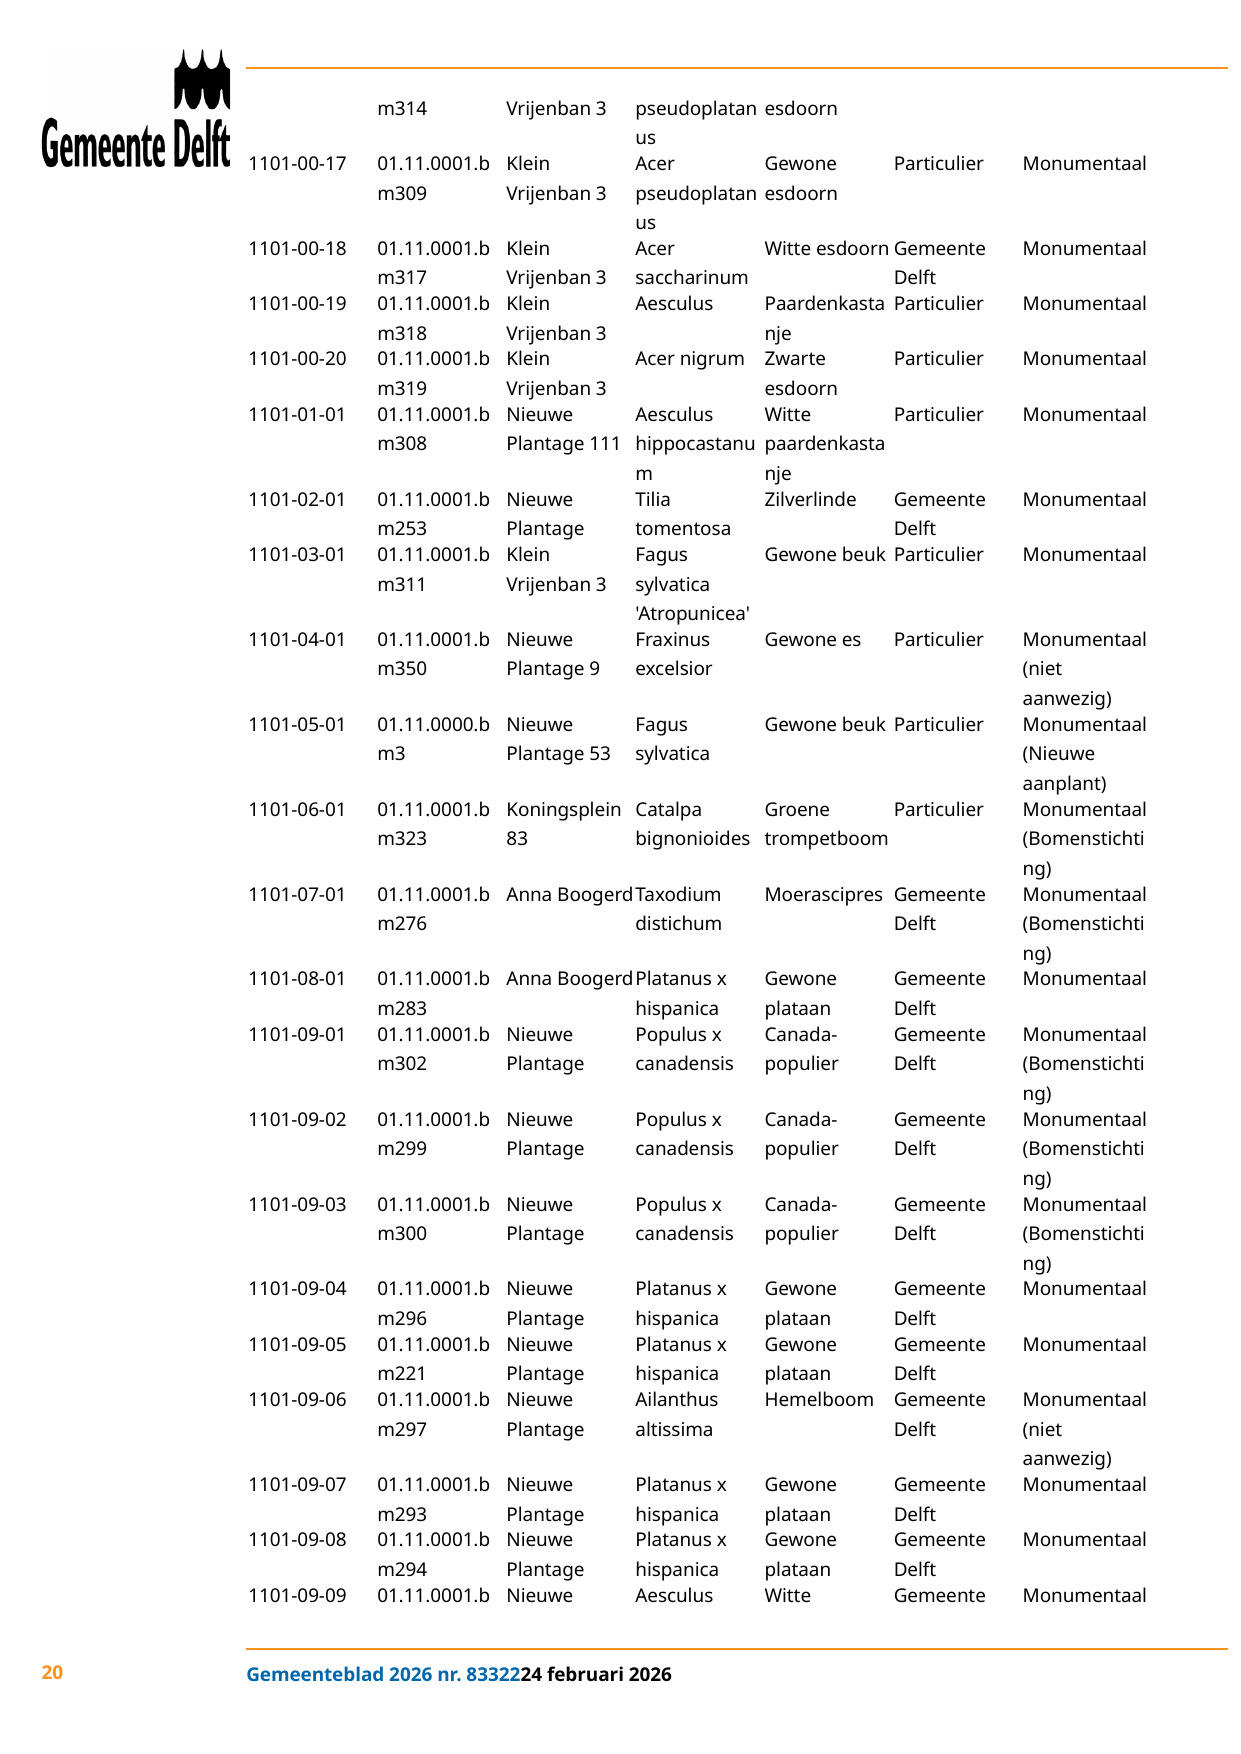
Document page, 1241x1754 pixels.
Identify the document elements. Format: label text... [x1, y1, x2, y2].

table_cell 01.11.0001.bm323 [377, 796, 506, 881]
table_cell Monumentaal [1023, 1276, 1152, 1331]
table_cell Koningsplein 83 [506, 796, 635, 881]
table_cell Platanus x hispanica [635, 1471, 764, 1526]
table_cell 1101-09-08 [248, 1526, 377, 1582]
table_cell Gewone plataan [764, 1471, 893, 1526]
table_cell Monumentaal (Bomenstichting) [1023, 1191, 1152, 1276]
table_cell 1101-09-01 [248, 1021, 377, 1106]
table_cell Particulier [894, 401, 1022, 486]
table_cell Monumentaal [1023, 966, 1152, 1021]
table_cell Gemeente Delft [894, 1106, 1022, 1191]
table_cell Monumentaal (niet aanwezig) [1023, 626, 1152, 711]
table_cell Acer nigrum [635, 346, 764, 401]
table_cell Canada-populier [764, 1021, 893, 1106]
table_cell [894, 95, 1022, 150]
table_cell 01.11.0001.bm293 [377, 1471, 506, 1526]
table_cell Klein Vrijenban 3 [506, 290, 635, 346]
table_cell Gewone beuk [764, 541, 893, 626]
table_cell Tilia tomentosa [635, 486, 764, 541]
table_cell Particulier [894, 541, 1022, 626]
table_cell Monumentaal (Bomenstichting) [1023, 1021, 1152, 1106]
table_cell Moerascipres [764, 881, 893, 966]
table_cell Groene trompetboom [764, 796, 893, 881]
table_cell Monumentaal [1023, 290, 1152, 346]
table_cell Anna Boogerd [506, 881, 635, 966]
table_cell Gemeente Delft [894, 1331, 1022, 1386]
table_cell 01.11.0001.bm309 [377, 150, 506, 235]
table_cell Monumentaal (Bomenstichting) [1023, 796, 1152, 881]
table_cell Platanus x hispanica [635, 1331, 764, 1386]
table_cell Nieuwe Plantage [506, 1526, 635, 1582]
table_cell 1101-09-03 [248, 1191, 377, 1276]
table_cell Monumentaal [1023, 150, 1152, 235]
table_cell Gemeente Delft [894, 881, 1022, 966]
table_cell 1101-08-01 [248, 966, 377, 1021]
table_cell 01.11.0001.bm253 [377, 486, 506, 541]
table_cell Fagus sylvatica 'Atropunicea' [635, 541, 764, 626]
table_cell Platanus x hispanica [635, 1276, 764, 1331]
table_cell Gemeente Delft [894, 1021, 1022, 1106]
table_cell Acer pseudoplatanus [635, 150, 764, 235]
table_cell 1101-02-01 [248, 486, 377, 541]
table_cell Nieuwe Plantage [506, 1106, 635, 1191]
table_cell Canada-populier [764, 1191, 893, 1276]
table_cell m314 [377, 95, 506, 150]
table_cell Particulier [894, 626, 1022, 711]
table_cell Nieuwe Plantage [506, 486, 635, 541]
table_cell Platanus x hispanica [635, 1526, 764, 1582]
table_cell Nieuwe Plantage [506, 1471, 635, 1526]
table_cell Nieuwe Plantage [506, 1331, 635, 1386]
table_cell Populus x canadensis [635, 1106, 764, 1191]
table_cell Paardenkastanje [764, 290, 893, 346]
table_cell Aesculus [635, 290, 764, 346]
table_cell Gewone plataan [764, 1276, 893, 1331]
table_cell Catalpa bignonioides [635, 796, 764, 881]
table_cell 01.11.0001.bm300 [377, 1191, 506, 1276]
table_cell Ailanthus altissima [635, 1386, 764, 1471]
table_cell Particulier [894, 290, 1022, 346]
table_cell 01.11.0001.bm276 [377, 881, 506, 966]
table_cell Acer saccharinum [635, 235, 764, 290]
table_cell Particulier [894, 711, 1022, 796]
table_cell Klein Vrijenban 3 [506, 346, 635, 401]
table_cell Populus x canadensis [635, 1191, 764, 1276]
table_cell Particulier [894, 150, 1022, 235]
table_cell Anna Boogerd [506, 966, 635, 1021]
table_cell Nieuwe Plantage [506, 1021, 635, 1106]
table_cell Monumentaal [1023, 486, 1152, 541]
table_cell Klein Vrijenban 3 [506, 235, 635, 290]
table_cell 01.11.0001.bm319 [377, 346, 506, 401]
table_cell Particulier [894, 796, 1022, 881]
table_cell 1101-00-18 [248, 235, 377, 290]
table_cell Gemeente Delft [894, 1191, 1022, 1276]
table_cell Platanus x hispanica [635, 966, 764, 1021]
table_cell 1101-06-01 [248, 796, 377, 881]
table_cell Aesculus [635, 1582, 764, 1607]
table_cell Gemeente Delft [894, 1471, 1022, 1526]
table_cell Fagus sylvatica [635, 711, 764, 796]
table_cell Witte esdoorn [764, 235, 893, 290]
table_cell Hemelboom [764, 1386, 893, 1471]
table_cell 1101-00-19 [248, 290, 377, 346]
table_cell Gemeente Delft [894, 966, 1022, 1021]
table_cell Gewone plataan [764, 1331, 893, 1386]
table_cell 01.11.0001.bm318 [377, 290, 506, 346]
table_cell Gewone es [764, 626, 893, 711]
table_cell Monumentaal (niet aanwezig) [1023, 1386, 1152, 1471]
table_cell Nieuwe Plantage [506, 1191, 635, 1276]
table_cell 01.11.0001.bm317 [377, 235, 506, 290]
table_cell 1101-01-01 [248, 401, 377, 486]
table_cell 1101-09-04 [248, 1276, 377, 1331]
table_cell 1101-04-01 [248, 626, 377, 711]
table_cell Nieuwe Plantage [506, 1386, 635, 1471]
table_cell [248, 95, 377, 150]
table_cell Klein Vrijenban 3 [506, 150, 635, 235]
table_cell Canada-populier [764, 1106, 893, 1191]
table_cell 01.11.0001.bm221 [377, 1331, 506, 1386]
table_cell Populus x canadensis [635, 1021, 764, 1106]
table_cell Nieuwe Plantage 53 [506, 711, 635, 796]
table_cell 01.11.0001.bm296 [377, 1276, 506, 1331]
table_cell Nieuwe [506, 1582, 635, 1607]
table_cell 01.11.0001.bm299 [377, 1106, 506, 1191]
table_cell Nieuwe Plantage 111 [506, 401, 635, 486]
table_cell [1023, 95, 1152, 150]
table_cell 01.11.0001.bm308 [377, 401, 506, 486]
table_cell Particulier [894, 346, 1022, 401]
table_cell Gemeente Delft [894, 1276, 1022, 1331]
table_cell Monumentaal (Bomenstichting) [1023, 881, 1152, 966]
table_cell Monumentaal [1023, 1471, 1152, 1526]
table_cell Monumentaal (Nieuwe aanplant) [1023, 711, 1152, 796]
table_cell Klein Vrijenban 3 [506, 541, 635, 626]
table_cell Aesculus hippocastanum [635, 401, 764, 486]
table_cell Gemeente Delft [894, 235, 1022, 290]
table_cell Monumentaal [1023, 346, 1152, 401]
table_cell Nieuwe Plantage [506, 1276, 635, 1331]
table_cell 1101-09-09 [248, 1582, 377, 1607]
table_cell Monumentaal [1023, 541, 1152, 626]
table_cell pseudoplatanus [635, 95, 764, 150]
table_cell Gewone plataan [764, 966, 893, 1021]
table_cell 01.11.0001.bm283 [377, 966, 506, 1021]
table_cell 01.11.0001.bm311 [377, 541, 506, 626]
table_cell 01.11.0001.bm297 [377, 1386, 506, 1471]
table_cell 1101-09-07 [248, 1471, 377, 1526]
table_cell 1101-00-20 [248, 346, 377, 401]
picture [41, 47, 231, 172]
table_cell Monumentaal (Bomenstichting) [1023, 1106, 1152, 1191]
table_cell Gemeente Delft [894, 1526, 1022, 1582]
table_cell Monumentaal [1023, 1526, 1152, 1582]
table_cell Witte [764, 1582, 893, 1607]
table_cell Gewone beuk [764, 711, 893, 796]
table_cell 1101-03-01 [248, 541, 377, 626]
table_cell 1101-09-02 [248, 1106, 377, 1191]
table_cell Gemeente Delft [894, 1386, 1022, 1471]
table_cell Gewone esdoorn [764, 150, 893, 235]
table_cell 01.11.0001.b [377, 1582, 506, 1607]
table_cell 01.11.0001.bm350 [377, 626, 506, 711]
table_cell 1101-00-17 [248, 150, 377, 235]
table_cell 1101-09-05 [248, 1331, 377, 1386]
table_cell Gewone plataan [764, 1526, 893, 1582]
table_cell 1101-09-06 [248, 1386, 377, 1471]
table_cell Witte paardenkastanje [764, 401, 893, 486]
table_cell Nieuwe Plantage 9 [506, 626, 635, 711]
table_cell Gemeente Delft [894, 486, 1022, 541]
table_cell Fraxinus excelsior [635, 626, 764, 711]
table_cell 01.11.0001.bm294 [377, 1526, 506, 1582]
table_cell 1101-07-01 [248, 881, 377, 966]
table_cell esdoorn [764, 95, 893, 150]
table_cell Gemeente [894, 1582, 1022, 1607]
table_cell Monumentaal [1023, 235, 1152, 290]
table_cell Vrijenban 3 [506, 95, 635, 150]
table_cell 1101-05-01 [248, 711, 377, 796]
table_cell Monumentaal [1023, 1582, 1152, 1607]
table_cell Taxodium distichum [635, 881, 764, 966]
table_cell 01.11.0001.bm302 [377, 1021, 506, 1106]
table_cell Zwarte esdoorn [764, 346, 893, 401]
table_cell Monumentaal [1023, 401, 1152, 486]
table_cell Zilverlinde [764, 486, 893, 541]
table_cell Monumentaal [1023, 1331, 1152, 1386]
table_cell 01.11.0000.bm3 [377, 711, 506, 796]
